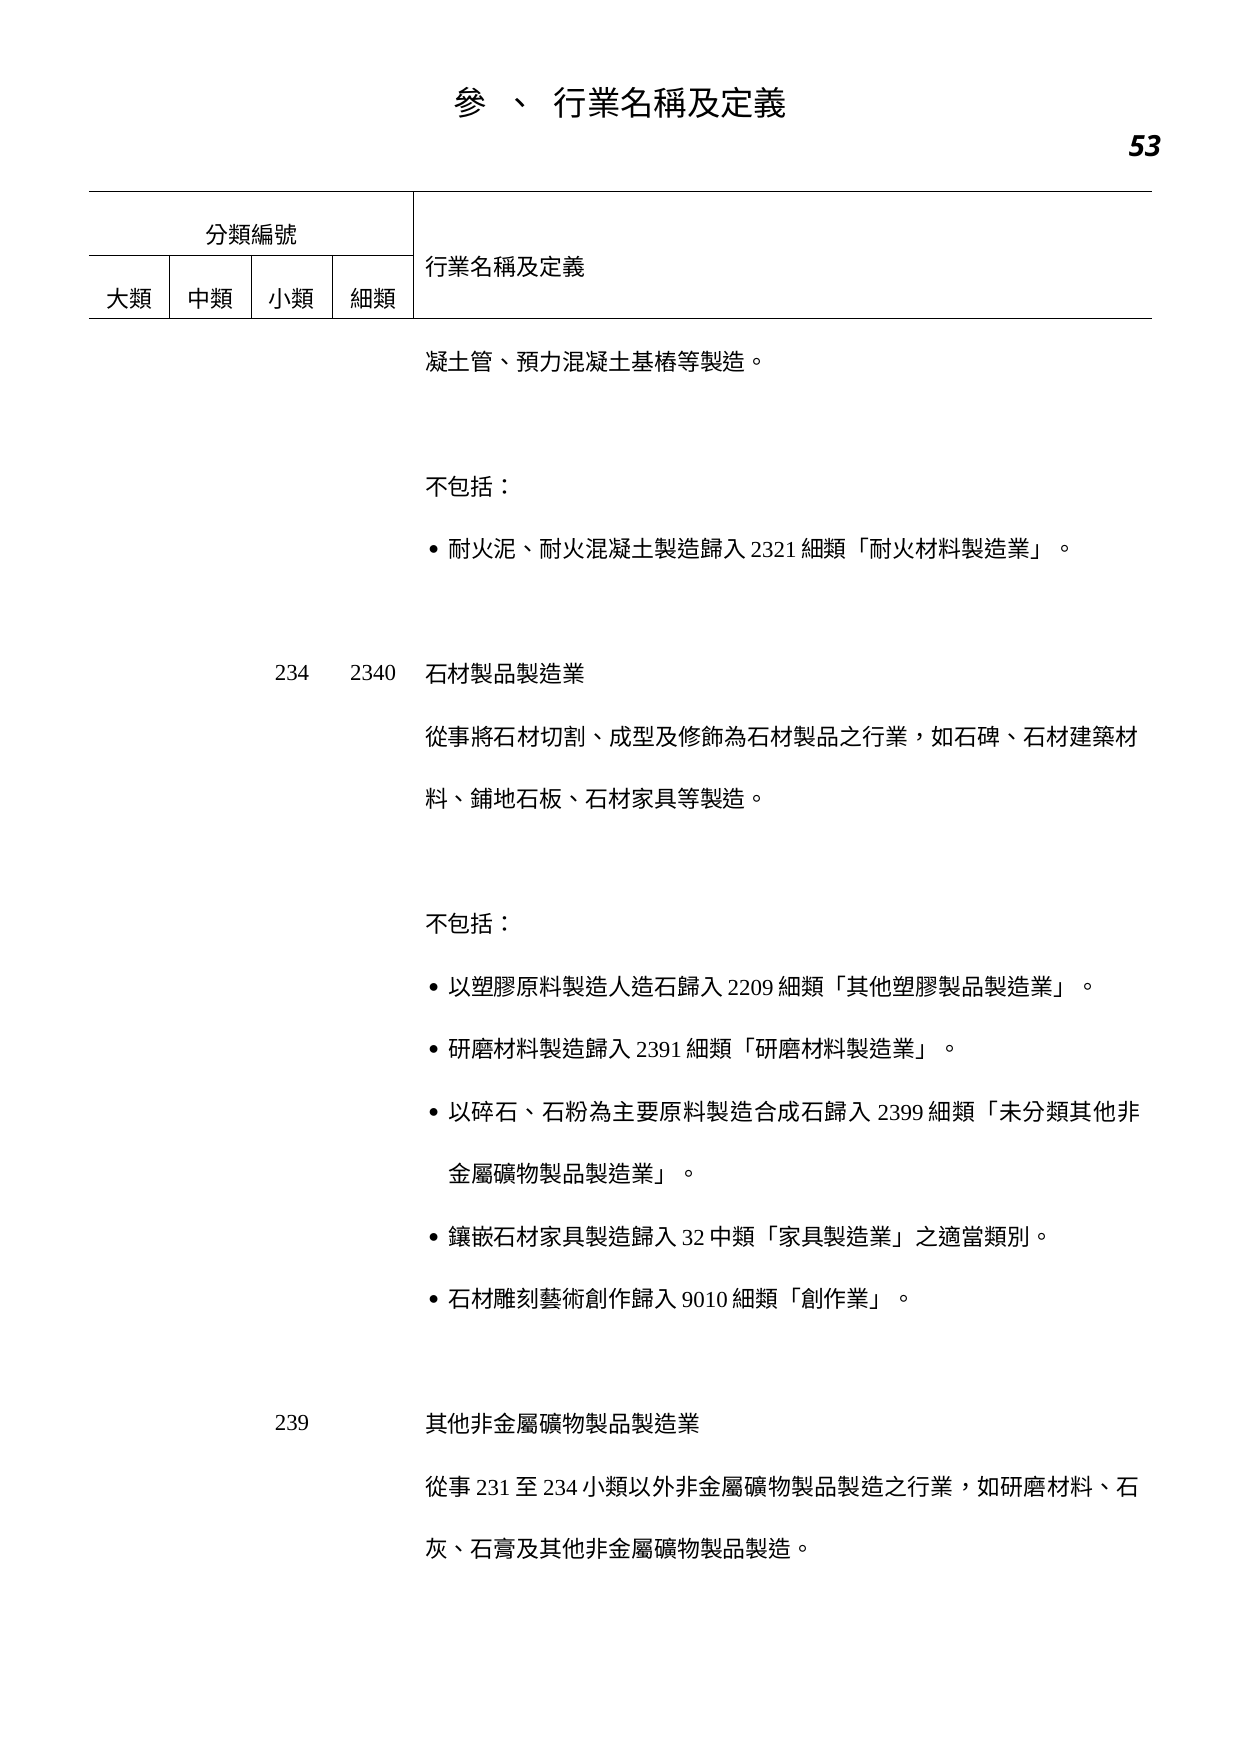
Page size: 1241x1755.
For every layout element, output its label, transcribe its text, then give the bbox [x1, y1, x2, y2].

table_cell [332, 1381, 413, 1568]
table_cell 大類 [89, 256, 169, 318]
table_cell 細類 [333, 256, 413, 318]
table_cell 234 [251, 631, 332, 1381]
table_cell [332, 319, 413, 631]
table_cell 239 [251, 1381, 332, 1568]
table_cell 其他非金屬礦物製品製造業 從事231至234小類以外非金屬礦物製品製造之行業，如研磨材料、石灰、石膏及其他非金屬礦物製品製造。 [414, 1381, 1152, 1568]
table_cell 中類 [170, 256, 251, 318]
table_cell [89, 631, 170, 1381]
table_cell [170, 319, 251, 631]
table_cell 小類 [252, 256, 332, 318]
table_cell [89, 1381, 170, 1568]
table_cell [170, 1381, 251, 1568]
table_cell 石材製品製造業 從事將石材切割、成型及修飾為石材製品之行業，如石碑、石材建築材料、鋪地石板、石材家具等製造。 不包括： 以塑膠原料製造人造石歸入2209細類「其他塑膠製品製造業」。 研磨材料製造歸入2391細類「研磨材料製造業」。 以碎石、石粉為主要原料製造合成石歸入2399細類「未分類其他非金屬礦物製品製造業」。 鑲嵌石材家具製造歸入32中類「家具製造業」之適當類別。 石材雕刻藝術創作歸入9010細類「創作業」。 [414, 631, 1152, 1381]
table_cell [170, 631, 251, 1381]
table_cell 凝土管、預力混凝土基樁等製造。 不包括： 耐火泥、耐火混凝土製造歸入2321細類「耐火材料製造業」。 [414, 319, 1152, 631]
table_header 行業名稱及定義 [414, 192, 1152, 318]
table_cell [251, 319, 332, 631]
table_cell 2340 [332, 631, 413, 1381]
table_header 分類編號 [89, 192, 413, 255]
table_cell [89, 319, 170, 631]
